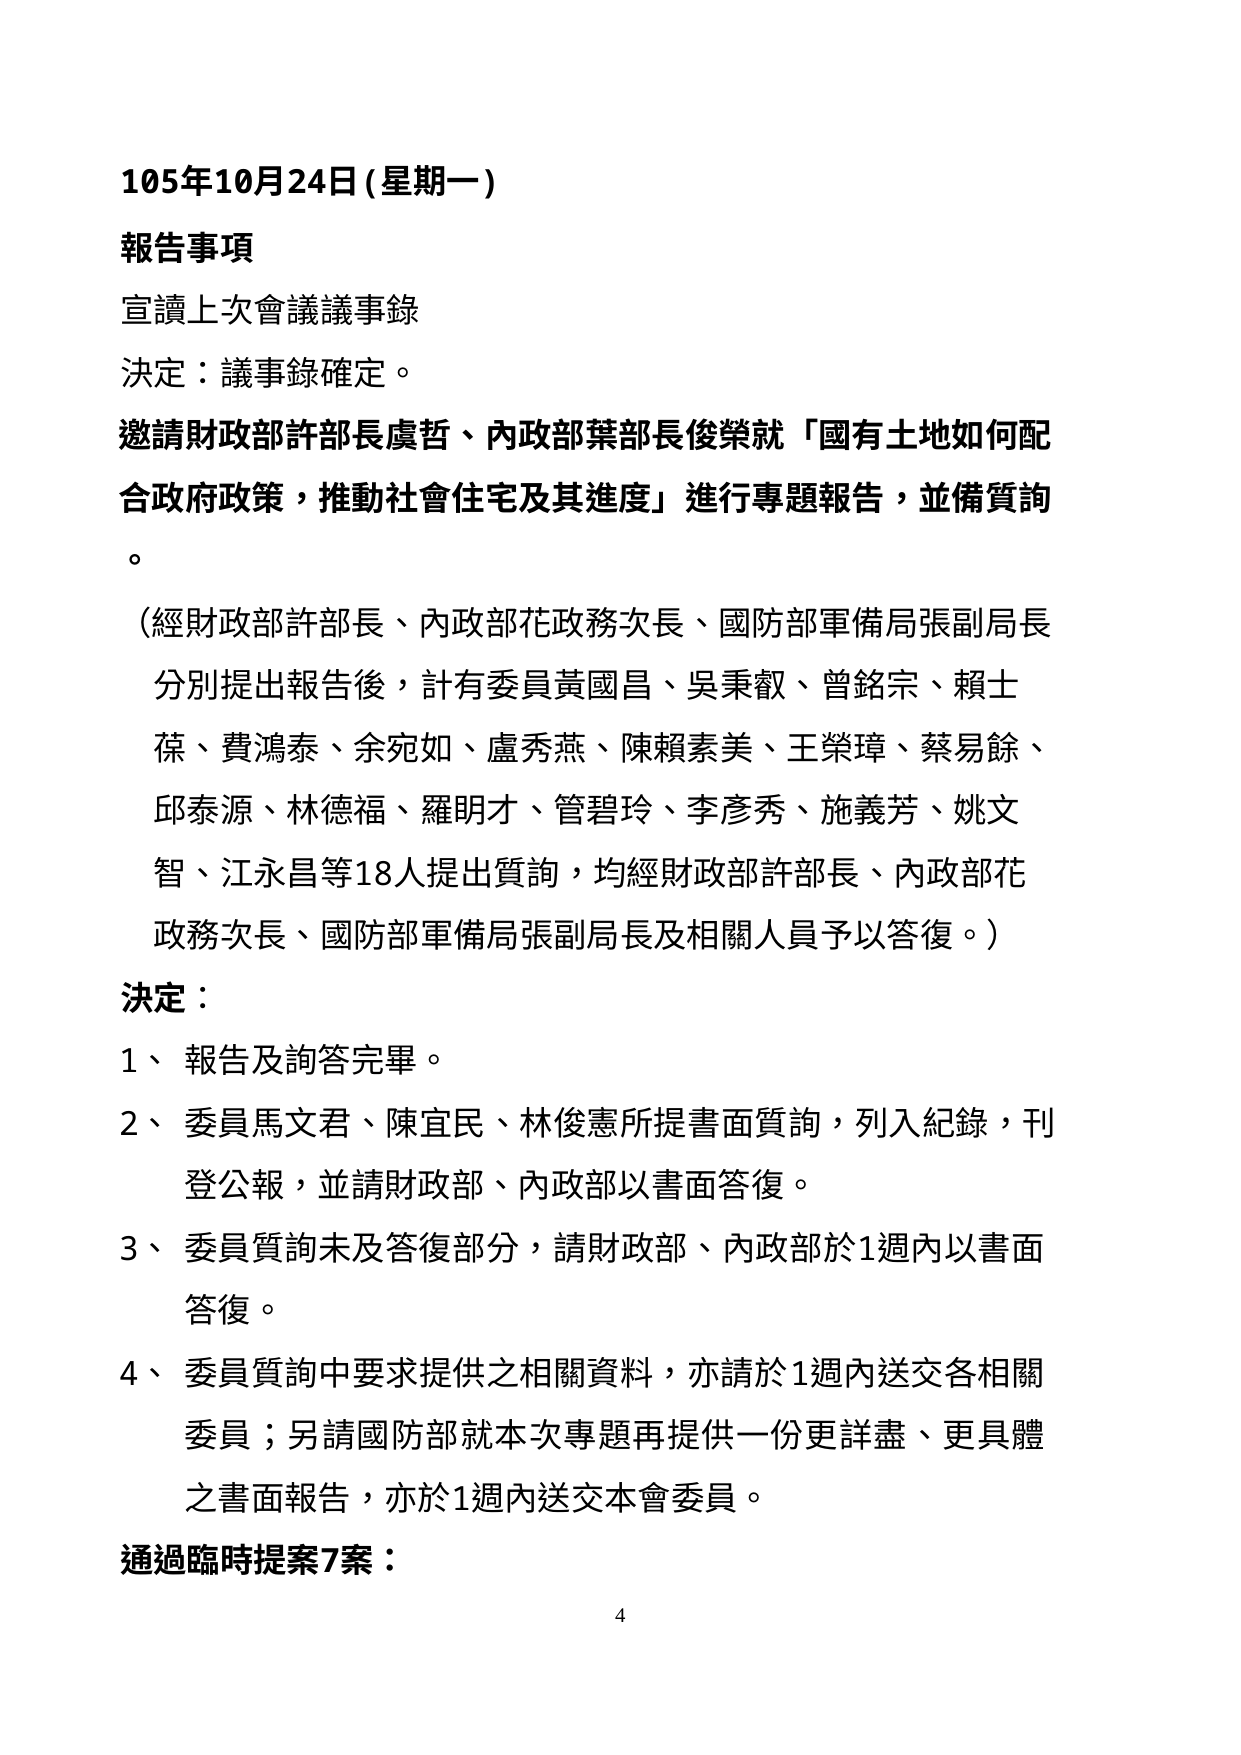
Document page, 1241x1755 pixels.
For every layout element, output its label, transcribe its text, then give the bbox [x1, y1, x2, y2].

text 105年10月24日(星期一) [120, 150, 1158, 204]
list 報告及詢答完畢。 [118, 1016, 1120, 1079]
text 報告事項 [120, 204, 1120, 266]
text 邀請財政部許部長虞哲、內政部葉部長俊榮就「國有土地如何配 [118, 391, 1057, 454]
text 決定：議事錄確定。 [120, 329, 1120, 391]
text 決定： [120, 954, 1120, 1016]
list 委員馬文君、陳宜民、林俊憲所提書面質詢，列入紀錄，刊登公報，並請財政部、內政部以書面答復。 [118, 1079, 1057, 1204]
text 。 [118, 516, 1080, 579]
list 委員質詢未及答復部分，請財政部、內政部於1週內以書面答復。 [118, 1204, 1045, 1329]
text （經財政部許部長、內政部花政務次長、國防部軍備局張副局長分別提出報告後，計有委員黃國昌、吳秉叡、曾銘宗、賴士葆、費鴻泰、余宛如、盧秀燕、陳賴素美、王榮璋、蔡易餘、邱泰源、林德福、羅眀才、管碧玲、李彥秀、施義芳、姚文智、江永昌等18人提出質詢，均經財政部許部長、內政部花政務次長、國防部軍備局張副局長及相關人員予以答復。） [118, 579, 1057, 954]
text 合政府政策，推動社會住宅及其進度」進行專題報告，並備質詢 [118, 454, 1057, 516]
text 宣讀上次會議議事錄 [120, 266, 1120, 329]
text 通過臨時提案7案： [120, 1516, 1120, 1579]
list 委員質詢中要求提供之相關資料，亦請於1週內送交各相關委員；另請國防部就本次專題再提供一份更詳盡、更具體之書面報告，亦於1週內送交本會委員。 [118, 1329, 1045, 1516]
